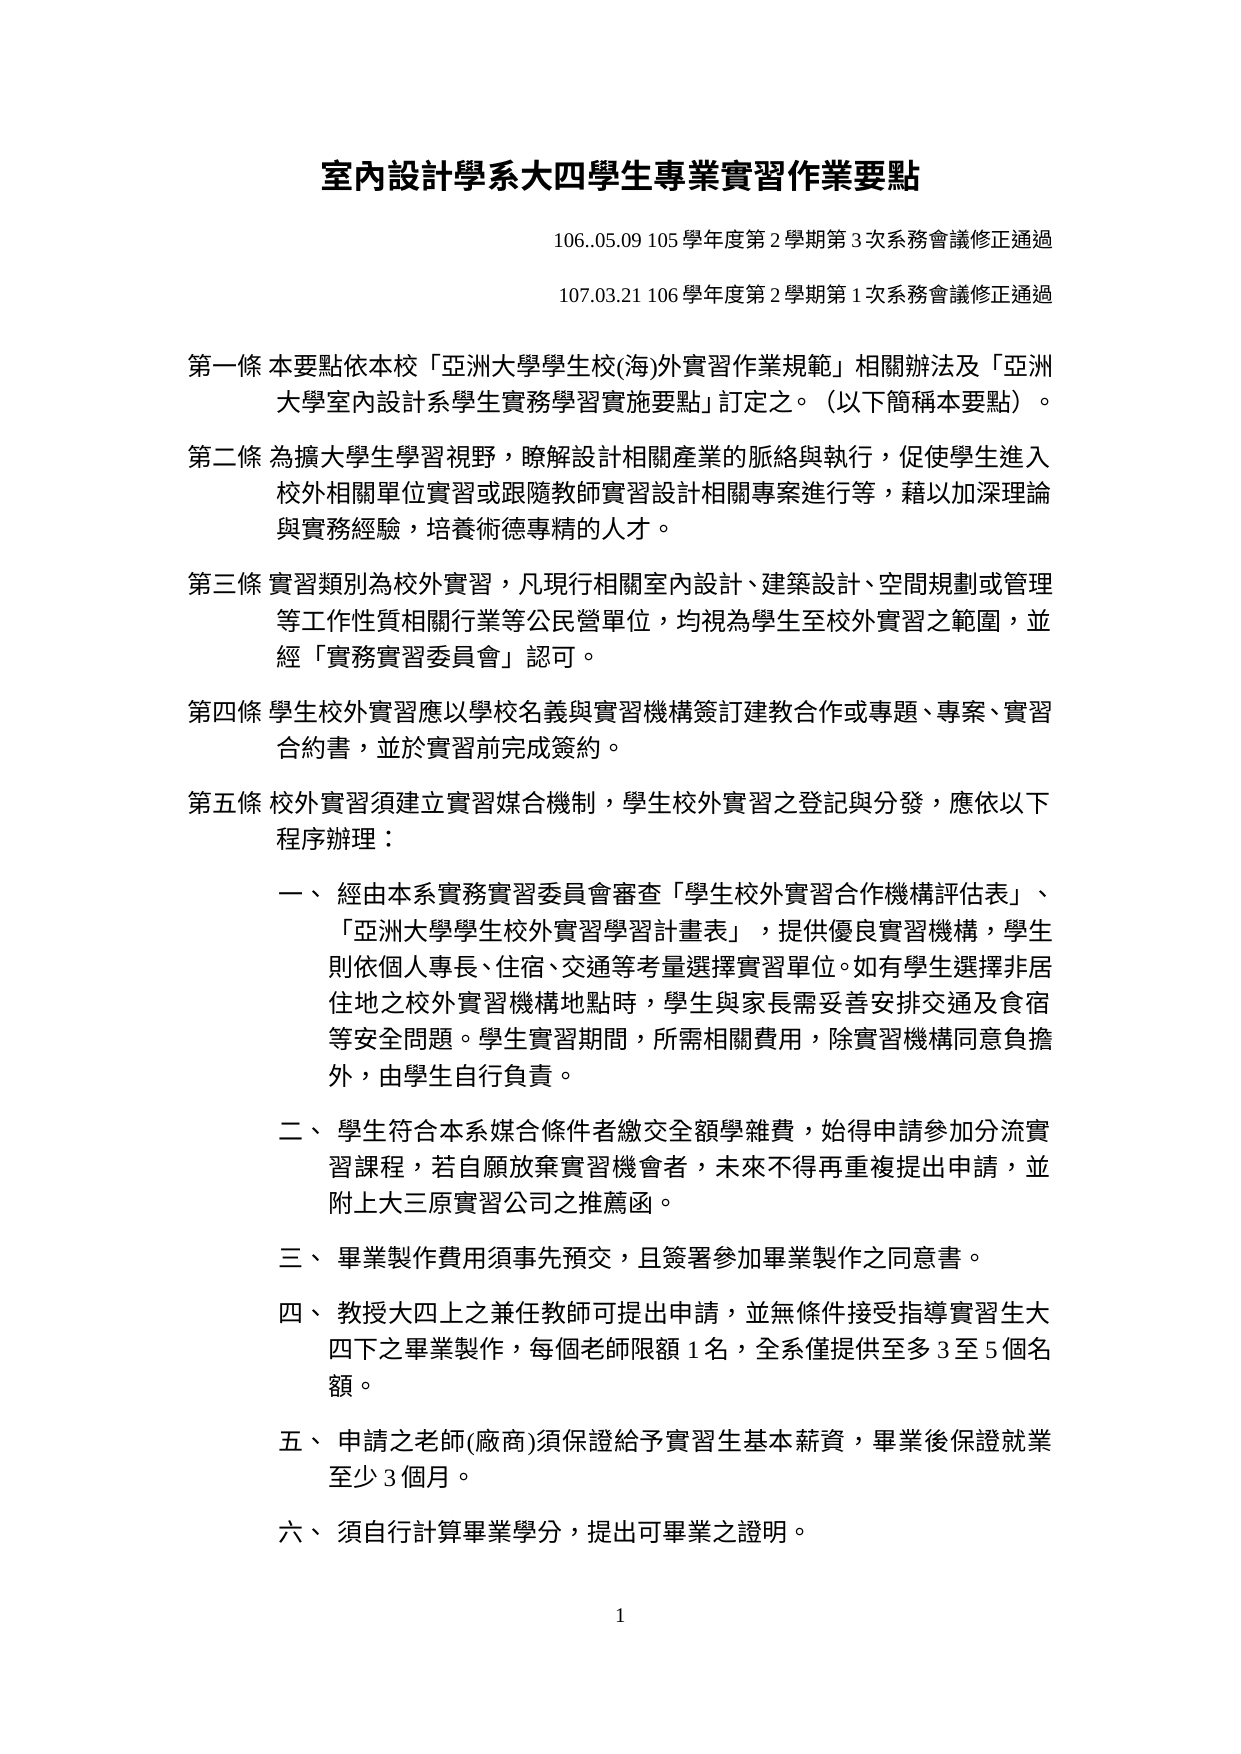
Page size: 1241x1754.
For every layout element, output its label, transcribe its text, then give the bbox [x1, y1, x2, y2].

list 教授大四上之兼任教師可提出申請，並無條件接受指導實習生大四下之畢業製作，每個老師限額1名，全系僅提供至多3至5個名額。 [278, 1294, 1053, 1402]
text 第二條 為擴大學生學習視野，瞭解設計相關產業的脈絡與執行，促使學生進入校外相關單位實習或跟隨教師實習設計相關專案進行等，藉以加深理論與實務經驗，培養術德專精的人才。 [187, 437, 1053, 546]
text 106..05.09 105學年度第2學期第3次系務會議修正通過 [187, 223, 1053, 253]
text 107.03.21 106學年度第2學期第1次系務會議修正通過 [187, 278, 1053, 309]
text 第一條 本要點依本校「亞洲大學學生校(海)外實習作業規範」相關辦法及「亞洲大學室內設計系學生實務學習實施要點」訂定之。（以下簡稱本要點）。 [187, 346, 1053, 419]
text 第三條 實習類別為校外實習，凡現行相關室內設計、建築設計、空間規劃或管理等工作性質相關行業等公民營單位，均視為學生至校外實習之範圍，並經「實務實習委員會」認可。 [187, 565, 1053, 674]
list 畢業製作費用須事先預交，且簽署參加畢業製作之同意書。 [278, 1239, 1053, 1275]
list 學生符合本系媒合條件者繳交全額學雜費，始得申請參加分流實習課程，若自願放棄實習機會者，未來不得再重複提出申請，並附上大三原實習公司之推薦函。 [278, 1111, 1053, 1220]
list 須自行計算畢業學分，提出可畢業之證明。 [278, 1512, 1053, 1549]
text 第四條 學生校外實習應以學校名義與實習機構簽訂建教合作或專題、專案、實習合約書，並於實習前完成簽約。 [187, 692, 1053, 765]
list 經由本系實務實習委員會審查「學生校外實習合作機構評估表」、「亞洲大學學生校外實習學習計畫表」，提供優良實習機構，學生則依個人專長、住宿、交通等考量選擇實習單位。如有學生選擇非居住地之校外實習機構地點時，學生與家長需妥善安排交通及食宿等安全問題。學生實習期間，所需相關費用，除實習機構同意負擔外，由學生自行負責。 [278, 875, 1053, 1092]
text 室內設計學系大四學生專業實習作業要點 [187, 150, 1053, 198]
list 申請之老師(廠商)須保證給予實習生基本薪資，畢業後保證就業至少3個月。 [278, 1421, 1053, 1494]
text 第五條 校外實習須建立實習媒合機制，學生校外實習之登記與分發，應依以下程序辦理： [187, 784, 1053, 856]
